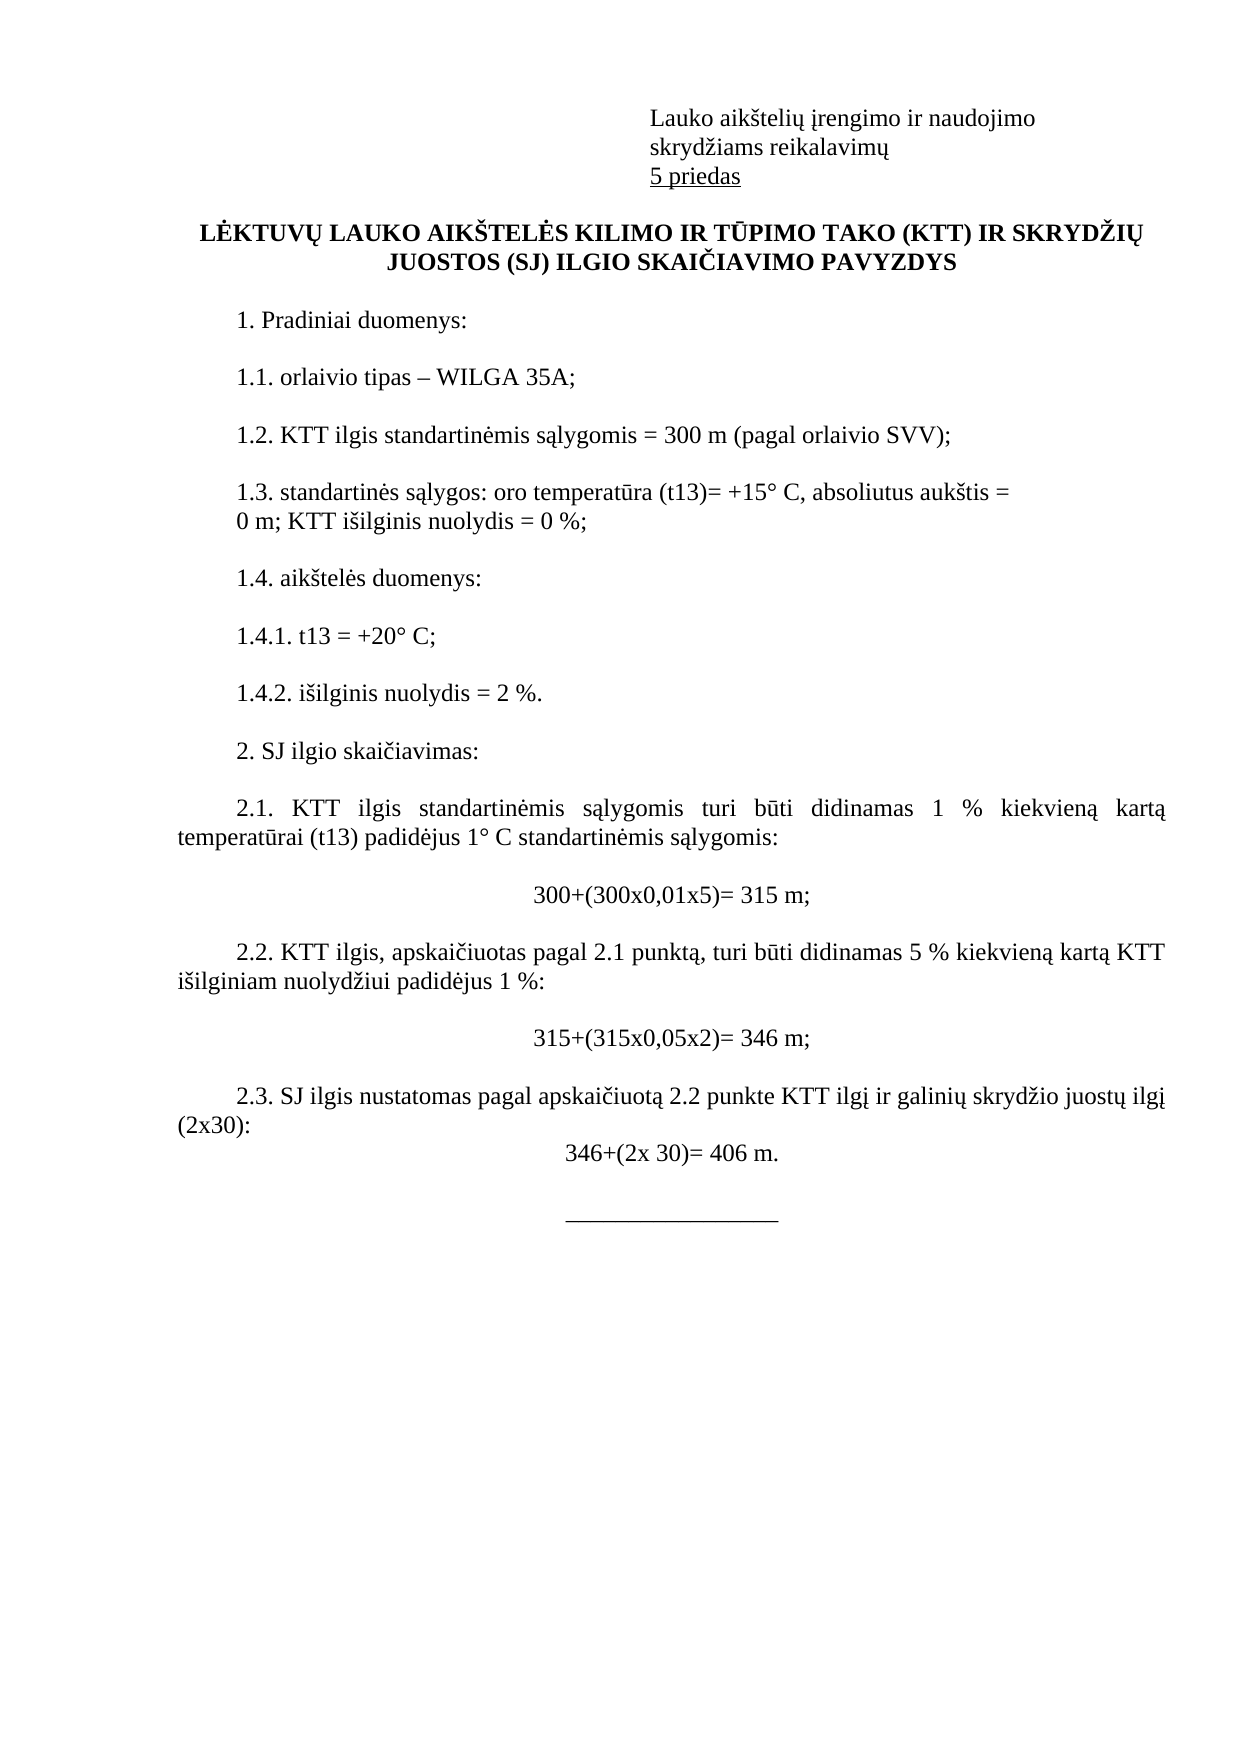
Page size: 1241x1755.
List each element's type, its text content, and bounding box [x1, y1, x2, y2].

text 1.4. aikštelės duomenys: [177, 563, 1166, 592]
text 2.1. KTT ilgis standartinėmis sąlygomis turi būti didinamas 1 % kiekvieną kartą temperatūrai (t13) padidėjus 1° C standartinėmis sąlygomis: [177, 793, 1166, 851]
text 5 priedas [649, 161, 1166, 190]
text skrydžiams reikalavimų [649, 132, 1166, 161]
text 1.2. KTT ilgis standartinėmis sąlygomis = 300 m (pagal orlaivio SVV); [177, 420, 1166, 448]
text 1.3. standartinės sąlygos: oro temperatūra (t13)= +15° C, absoliutus aukštis = [177, 477, 1166, 506]
text 315+(315x0,05x2)= 346 m; [177, 1023, 1166, 1052]
text 1.4.1. t13 = +20° C; [177, 621, 1166, 650]
text 346+(2x 30)= 406 m. [177, 1138, 1166, 1167]
text 2.3. SJ ilgis nustatomas pagal apskaičiuotą 2.2 punkte KTT ilgį ir galinių skrydžio juostų ilgį (2x30): [177, 1081, 1166, 1138]
text 1.1. orlaivio tipas – WILGA 35A; [177, 362, 1166, 391]
text _________________ [177, 1196, 1166, 1225]
text Lauko aikštelių įrengimo ir naudojimo [649, 103, 1166, 132]
text 300+(300x0,01x5)= 315 m; [177, 880, 1166, 908]
subtitle LĖKTUVŲ LAUKO AIKŠTELĖS KILIMO IR TŪPIMO TAKO (KTT) IR SKRYDŽIŲ JUOSTOS (SJ) ILGIO SKAIČIAVIMO PAVYZDYS [177, 218, 1166, 276]
text 0 m; KTT išilginis nuolydis = 0 %; [177, 506, 1166, 535]
text 1. Pradiniai duomenys: [177, 305, 1166, 333]
text 2.2. KTT ilgis, apskaičiuotas pagal 2.1 punktą, turi būti didinamas 5 % kiekvieną kartą KTT išilginiam nuolydžiui padidėjus 1 %: [177, 937, 1166, 995]
text 1.4.2. išilginis nuolydis = 2 %. [177, 678, 1166, 707]
text 2. SJ ilgio skaičiavimas: [177, 736, 1166, 765]
